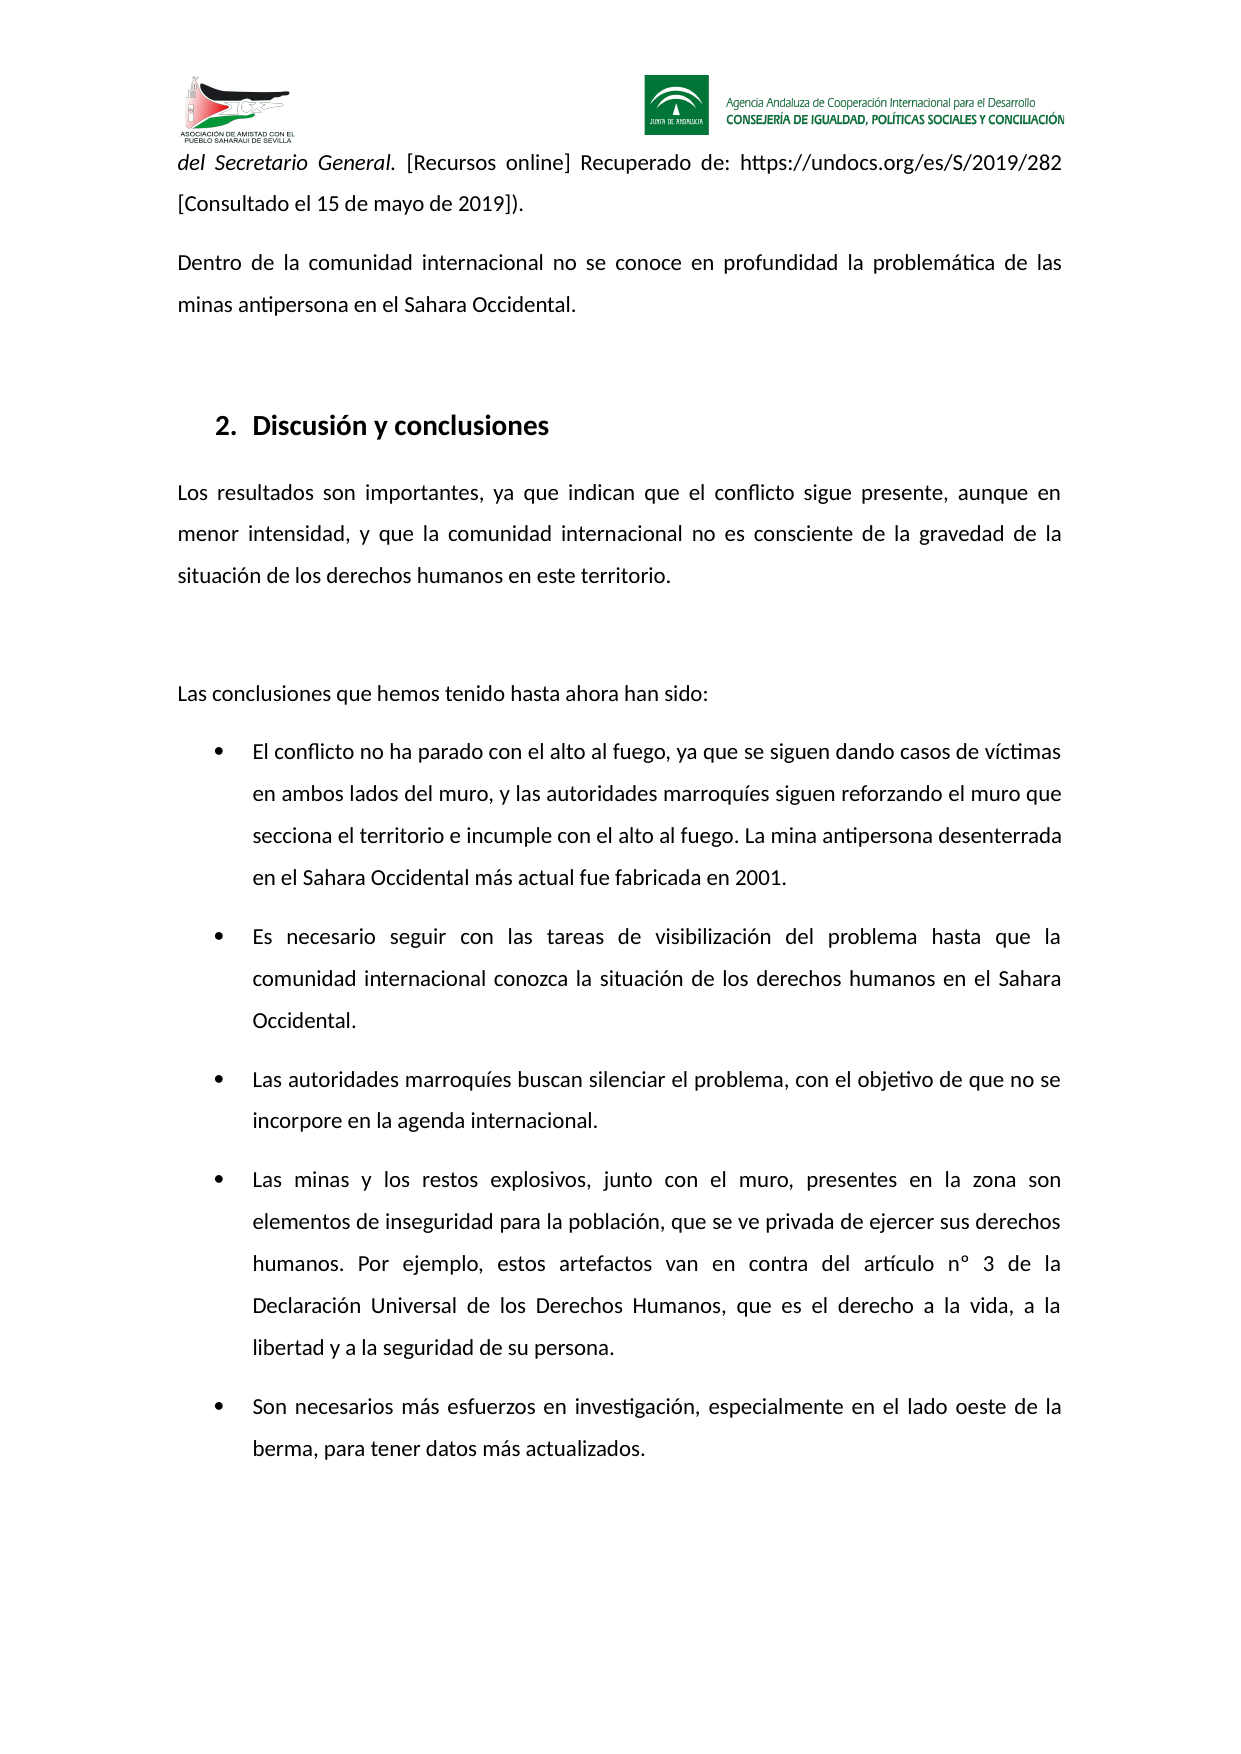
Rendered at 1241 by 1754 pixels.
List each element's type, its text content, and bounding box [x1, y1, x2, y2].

list Son necesarios más esfuerzos en investigación, especialmente en el lado oeste de la berma, para tener datos más actualizados. [215, 1392, 1063, 1462]
text Dentro de la comunidad internacional no se conoce en profundidad la problemática de las minas antipersona en el Sahara Occidental. [177, 248, 1063, 318]
text Los resultados son importantes, ya que indican que el conflicto sigue presente, aunque en menor intensidad, y que la comunidad internacional no es consciente de la gravedad de la situación de los derechos humanos en este territorio. [177, 478, 1063, 589]
text del Secretario General. [Recursos online] Recuperado de: https://undocs.org/es/S/2019/282 [Consultado el 15 de mayo de 2019]). [177, 148, 1063, 218]
picture [180, 75, 295, 148]
list Es necesario seguir con las tareas de visibilización del problema hasta que la comunidad internacional conozca la situación de los derechos humanos en el Sahara Occidental. [215, 922, 1063, 1034]
list El conflicto no ha parado con el alto al fuego, ya que se siguen dando casos de víctimas en ambos lados del muro, y las autoridades marroquíes siguen reforzando el muro que secciona el territorio e incumple con el alto al fuego. La mina antipersona desenterrada en el Sahara Occidental más actual fue fabricada en 2001. [215, 737, 1063, 891]
list Discusión y conclusiones [215, 407, 1063, 443]
list Las minas y los restos explosivos, junto con el muro, presentes en la zona son elementos de inseguridad para la población, que se ve privada de ejercer sus derechos humanos. Por ejemplo, estos artefactos van en contra del artículo nº 3 de la Declaración Universal de los Derechos Humanos, que es el derecho a la vida, a la libertad y a la seguridad de su persona. [215, 1165, 1063, 1361]
list Las autoridades marroquíes buscan silenciar el problema, con el objetivo de que no se incorpore en la agenda internacional. [215, 1065, 1063, 1135]
picture [644, 75, 1065, 135]
text Las conclusiones que hemos tenido hasta ahora han sido: [177, 679, 1063, 707]
